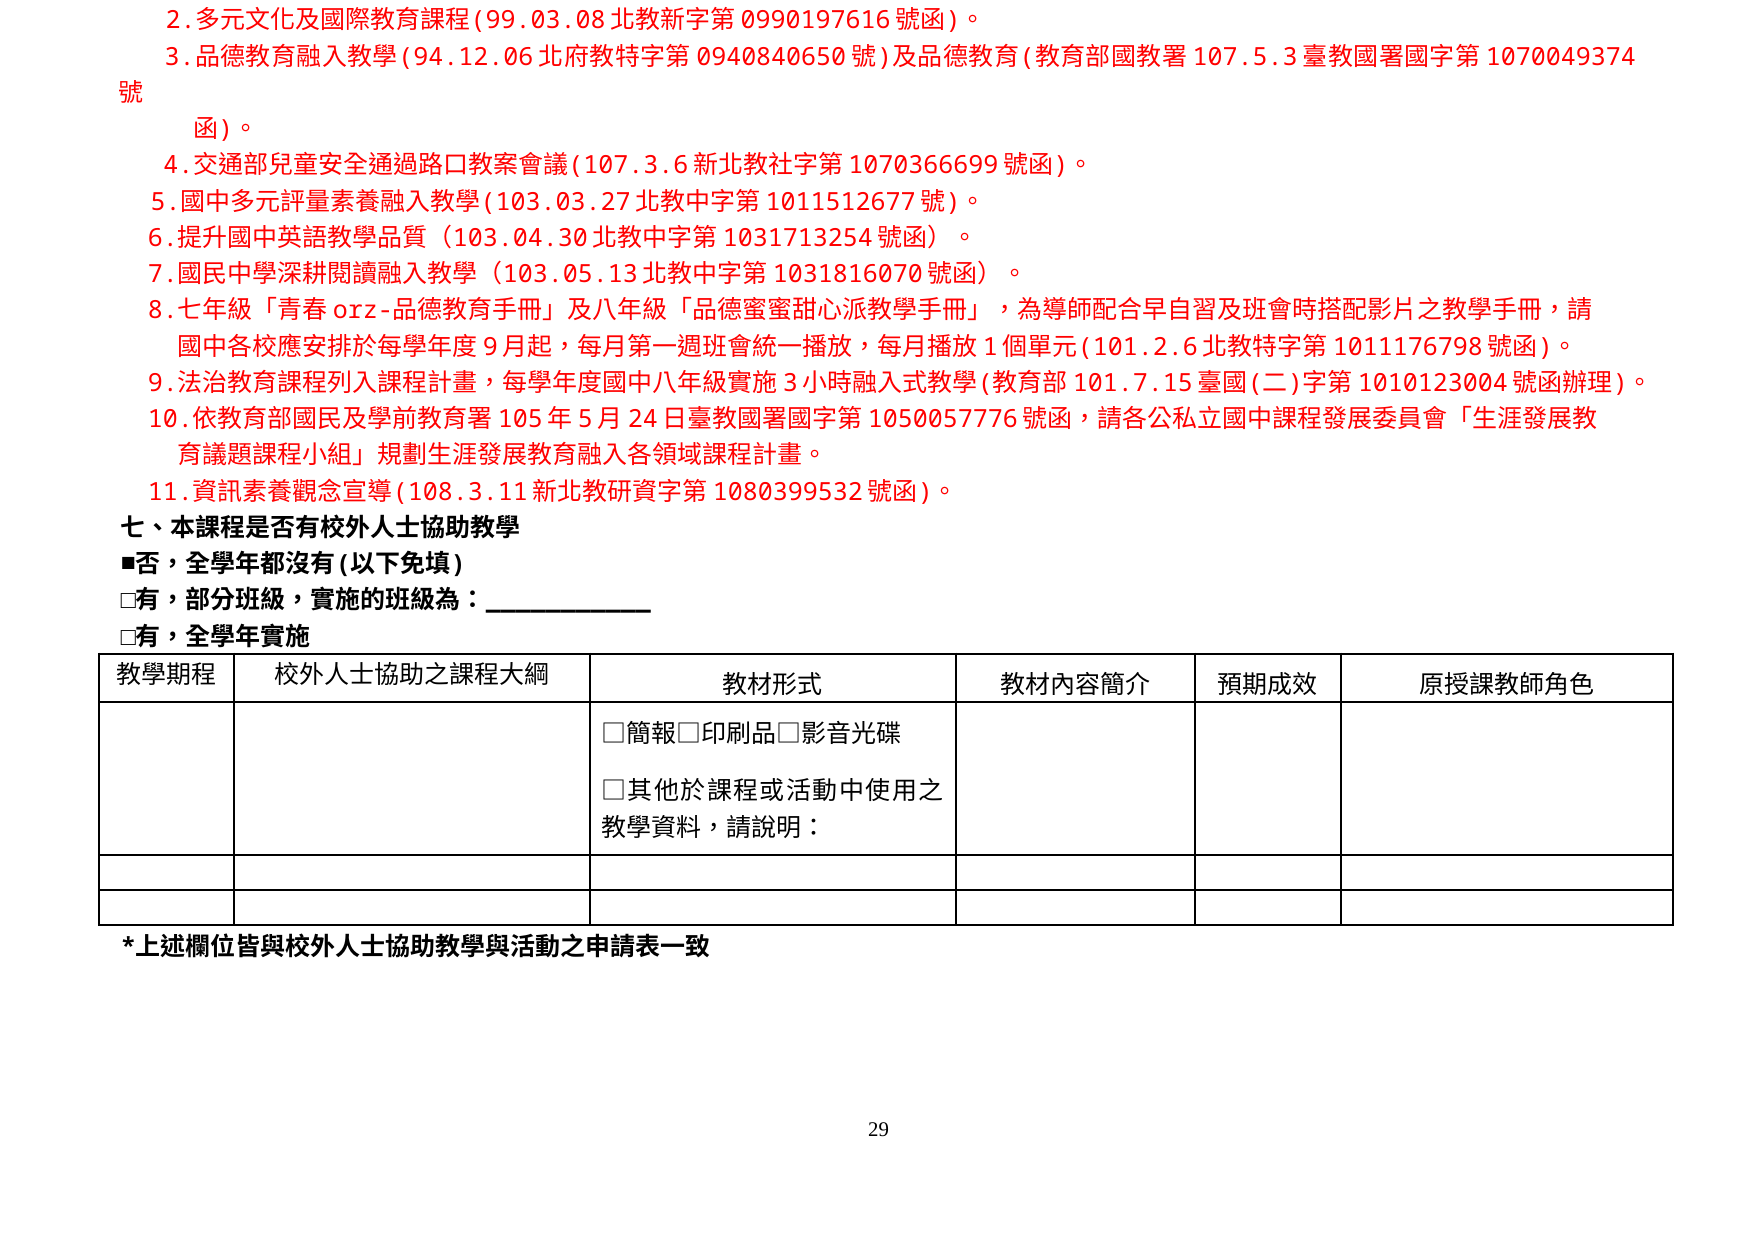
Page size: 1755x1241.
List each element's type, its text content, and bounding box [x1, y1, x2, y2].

table_cell [957, 891, 1194, 924]
table_cell [235, 891, 589, 924]
text □有，部分班級，實施的班級為：___________ [118, 580, 1636, 616]
table_cell [100, 891, 233, 924]
text 7.國民中學深耕閱讀融入教學（103.05.13北教中字第1031816070號函）。 [148, 254, 1636, 290]
table_cell [235, 703, 589, 854]
table_header 教材內容簡介 [957, 655, 1194, 701]
table_header 教材形式 [591, 655, 955, 701]
text 11.資訊素養觀念宣導(108.3.11新北教研資字第1080399532號函)。 [118, 471, 1636, 507]
table_cell [235, 856, 589, 889]
text 國中各校應安排於每學年度9月起，每月第一週班會統一播放，每月播放1個單元(101.2.6北教特字第1011176798號函)。 [148, 326, 1636, 362]
table_cell [957, 856, 1194, 889]
table_cell [591, 891, 955, 924]
table_header 校外人士協助之課程大綱 [235, 655, 589, 701]
table_cell [1196, 703, 1340, 854]
text 函)。 [133, 109, 1636, 145]
table_cell [1196, 856, 1340, 889]
text 8.七年級「青春orz-品德教育手冊」及八年級「品德蜜蜜甜心派教學手冊」，為導師配合早自習及班會時搭配影片之教學手冊，請 [148, 290, 1636, 326]
table_cell [1342, 703, 1672, 854]
table_cell □簡報□印刷品□影音光碟 □其他於課程或活動中使用之教學資料，請說明： [591, 703, 955, 854]
table_header 預期成效 [1196, 655, 1340, 701]
text □有，全學年實施 [118, 616, 1636, 652]
table_cell [591, 856, 955, 889]
text 育議題課程小組」規劃生涯發展教育融入各領域課程計畫。 [148, 435, 1636, 471]
table_cell [100, 703, 233, 854]
text 七、本課程是否有校外人士協助教學 [118, 507, 1636, 544]
text 3.品德教育融入教學(94.12.06北府教特字第0940840650號)及品德教育(教育部國教署107.5.3臺教國署國字第1070049374號 [118, 36, 1636, 109]
text *上述欄位皆與校外人士協助教學與活動之申請表一致 [118, 926, 1636, 963]
table_cell [1196, 891, 1340, 924]
table_cell [1342, 856, 1672, 889]
table_header 教學期程 [100, 655, 233, 701]
text 2.多元文化及國際教育課程(99.03.08北教新字第0990197616號函)。 [118, 0, 1636, 36]
text 10.依教育部國民及學前教育署105年5月24日臺教國署國字第1050057776號函，請各公私立國中課程發展委員會「生涯發展教 [148, 399, 1636, 435]
table_cell [1342, 891, 1672, 924]
text 6.提升國中英語教學品質（103.04.30北教中字第1031713254號函）。 [148, 217, 1636, 254]
text 9.法治教育課程列入課程計畫，每學年度國中八年級實施3小時融入式教學(教育部101.7.15臺國(二)字第1010123004號函辦理)。 [148, 362, 1636, 399]
table_cell [957, 703, 1194, 854]
text 5.國中多元評量素養融入教學(103.03.27北教中字第1011512677號)。 [118, 181, 1636, 217]
text 4.交通部兒童安全通過路口教案會議(107.3.6新北教社字第1070366699號函)。 [118, 145, 1636, 181]
table_header 原授課教師角色 [1342, 655, 1672, 701]
text ■否，全學年都沒有(以下免填) [118, 544, 1636, 580]
table_cell [100, 856, 233, 889]
